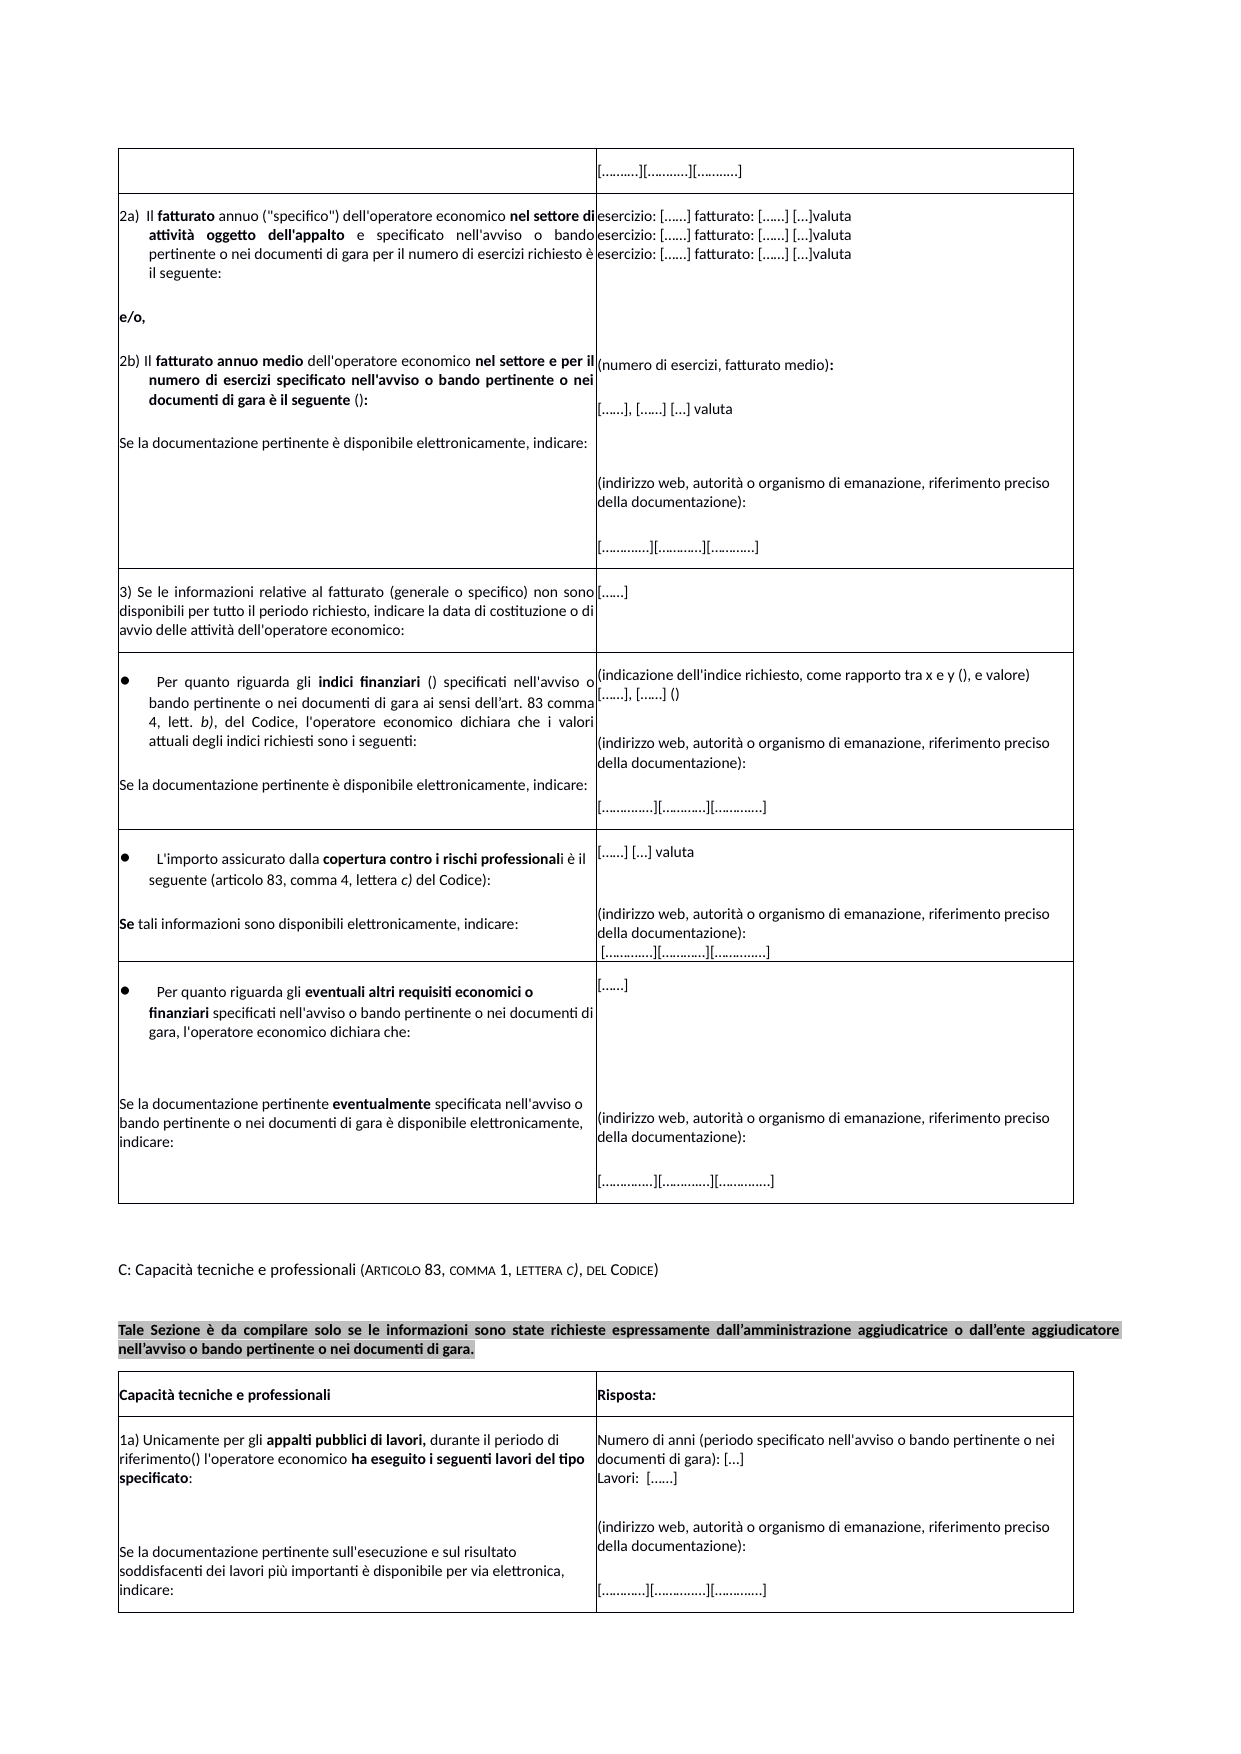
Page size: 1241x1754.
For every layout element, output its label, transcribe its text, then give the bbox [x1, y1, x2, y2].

table_cell [……] [597, 569, 1073, 652]
table_cell esercizio: [……] fatturato: [……] […]valuta esercizio: [……] fatturato: [……] […]valuta esercizio: [……] fatturato: [……] […]valuta (numero di esercizi, fatturato medio): [……], [……] […] valuta (indirizzo web, autorità o organismo di emanazione, riferimento preciso della documentazione): [……….…][…………][…………] [597, 194, 1073, 568]
table_cell (indicazione dell'indice richiesto, come rapporto tra x e y (), e valore) [……], [……] () (indirizzo web, autorità o organismo di emanazione, riferimento preciso della documentazione): [………..…][…………][……….…] [597, 653, 1073, 828]
table_cell Per quanto riguarda gli indici finanziari () specificati nell'avviso o bando pertinente o nei documenti di gara ai sensi dell’art. 83 comma 4, lett. b), del Codice, l'operatore economico dichiara che i valori attuali degli indici richiesti sono i seguenti: Se la documentazione pertinente è disponibile elettronicamente, indicare: [119, 653, 596, 828]
table_cell L'importo assicurato dalla copertura contro i rischi professionali è il seguente (articolo 83, comma 4, lettera c) del Codice): Se tali informazioni sono disponibili elettronicamente, indicare: [119, 830, 596, 961]
table_cell [……] (indirizzo web, autorità o organismo di emanazione, riferimento preciso della documentazione): […………..][……….…][………..…] [597, 962, 1073, 1203]
table_cell Per quanto riguarda gli eventuali altri requisiti economici o finanziari specificati nell'avviso o bando pertinente o nei documenti di gara, l'operatore economico dichiara che: Se la documentazione pertinente eventualmente specificata nell'avviso o bando pertinente o nei documenti di gara è disponibile elettronicamente, indicare: [119, 962, 596, 1203]
table_header Risposta: [597, 1372, 1073, 1416]
table_cell Numero di anni (periodo specificato nell'avviso o bando pertinente o nei documenti di gara): […] Lavori: [……] (indirizzo web, autorità o organismo di emanazione, riferimento preciso della documentazione): […………][………..…][……….…] [597, 1417, 1073, 1612]
table_cell 3) Se le informazioni relative al fatturato (generale o specifico) non sono disponibili per tutto il periodo richiesto, indicare la data di costituzione o di avvio delle attività dell'operatore economico: [119, 569, 596, 652]
text Tale Sezione è da compilare solo se le informazioni sono state richieste espressamente dall’amministrazione aggiudicatrice o dall’ente aggiudicatore nell’avviso o bando pertinente o nei documenti di gara. [118, 1321, 1122, 1359]
table_header Capacità tecniche e professionali [119, 1372, 596, 1416]
table_cell [119, 149, 596, 193]
table_cell […….…][……..…][……..…] [597, 149, 1073, 193]
table_cell 2a) Il fatturato annuo ("specifico") dell'operatore economico nel settore di attività oggetto dell'appalto e specificato nell'avviso o bando pertinente o nei documenti di gara per il numero di esercizi richiesto è il seguente: e/o, 2b) Il fatturato annuo medio dell'operatore economico nel settore e per il numero di esercizi specificato nell'avviso o bando pertinente o nei documenti di gara è il seguente (): Se la documentazione pertinente è disponibile elettronicamente, indicare: [119, 194, 596, 568]
table_cell [……] […] valuta (indirizzo web, autorità o organismo di emanazione, riferimento preciso della documentazione): [……….…][…………][………..…] [597, 830, 1073, 961]
text C: Capacità tecniche e professionali (Articolo 83, comma 1, lettera c), del Codice) [118, 1260, 1122, 1280]
table_cell 1a) Unicamente per gli appalti pubblici di lavori, durante il periodo di riferimento() l'operatore economico ha eseguito i seguenti lavori del tipo specificato: Se la documentazione pertinente sull'esecuzione e sul risultato soddisfacenti dei lavori più importanti è disponibile per via elettronica, indicare: [119, 1417, 596, 1612]
